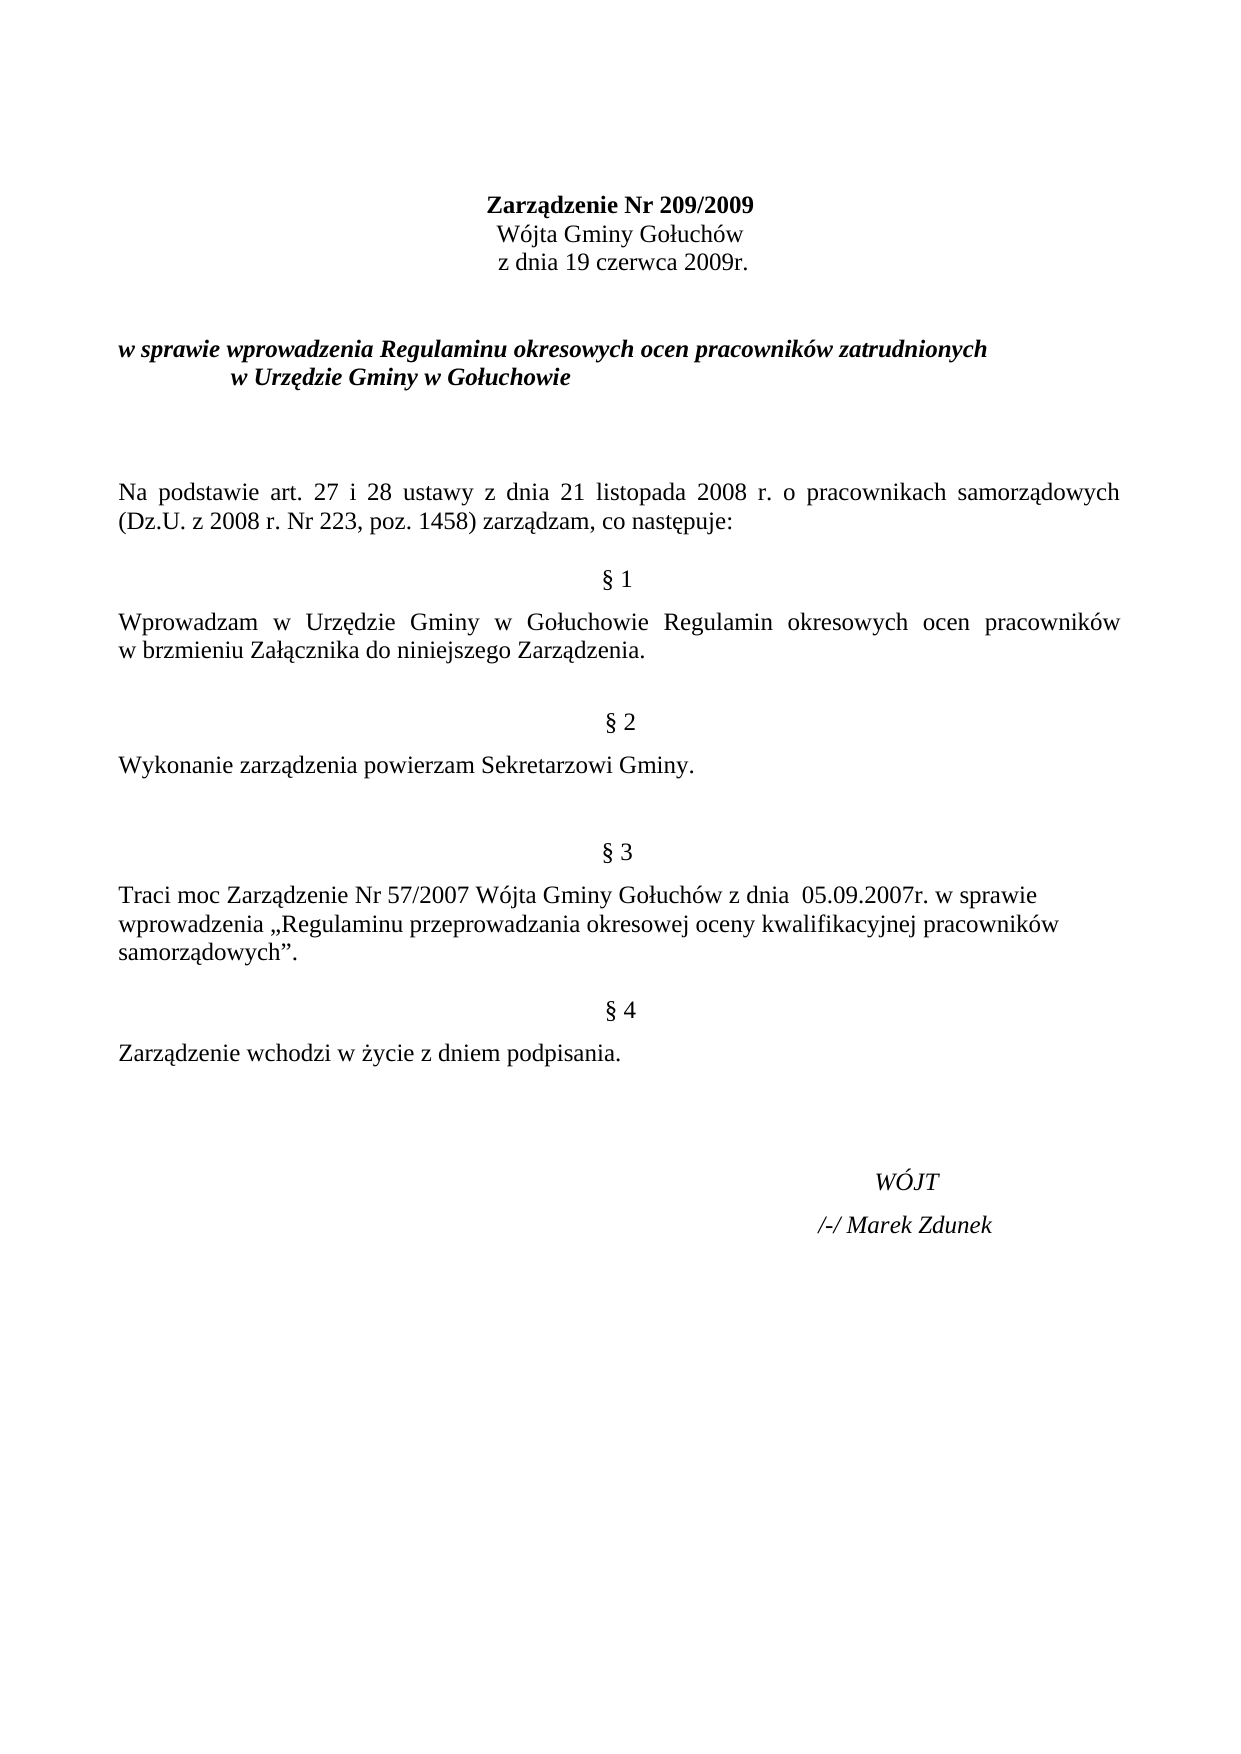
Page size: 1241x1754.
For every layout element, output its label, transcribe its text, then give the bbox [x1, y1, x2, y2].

text Wykonanie zarządzenia powierzam Sekretarzowi Gminy. [118, 751, 1122, 779]
text § 1 [118, 564, 1122, 592]
text § 4 [118, 995, 1122, 1024]
text § 3 [118, 837, 1122, 866]
text w sprawie wprowadzenia Regulaminu okresowych ocen pracowników zatrudnionych [118, 334, 1122, 362]
text Wprowadzam w Urzędzie Gminy w Gołuchowie Regulamin okresowych ocen pracowników w brzmieniu Załącznika do niniejszego Zarządzenia. [118, 607, 1122, 664]
text WÓJT [118, 1167, 1122, 1196]
text Na podstawie art. 27 i 28 ustawy z dnia 21 listopada 2008 r. o pracownikach samorządowych (Dz.U. z 2008 r. Nr 223, poz. 1458) zarządzam, co następuje: [118, 477, 1122, 535]
text z dnia 19 czerwca 2009r. [118, 247, 1122, 276]
text /-/ Marek Zdunek [118, 1211, 1122, 1239]
text w Urzędzie Gminy w Gołuchowie [118, 362, 1122, 391]
text Zarządzenie Nr 209/2009 [118, 190, 1122, 219]
text Wójta Gminy Gołuchów [118, 219, 1122, 247]
text Zarządzenie wchodzi w życie z dniem podpisania. [118, 1038, 1122, 1067]
text Traci moc Zarządzenie Nr 57/2007 Wójta Gminy Gołuchów z dnia 05.09.2007r. w sprawie wprowadzenia „Regulaminu przeprowadzania okresowej oceny kwalifikacyjnej pracowników samorządowych”. [118, 880, 1122, 966]
text § 2 [118, 707, 1122, 736]
